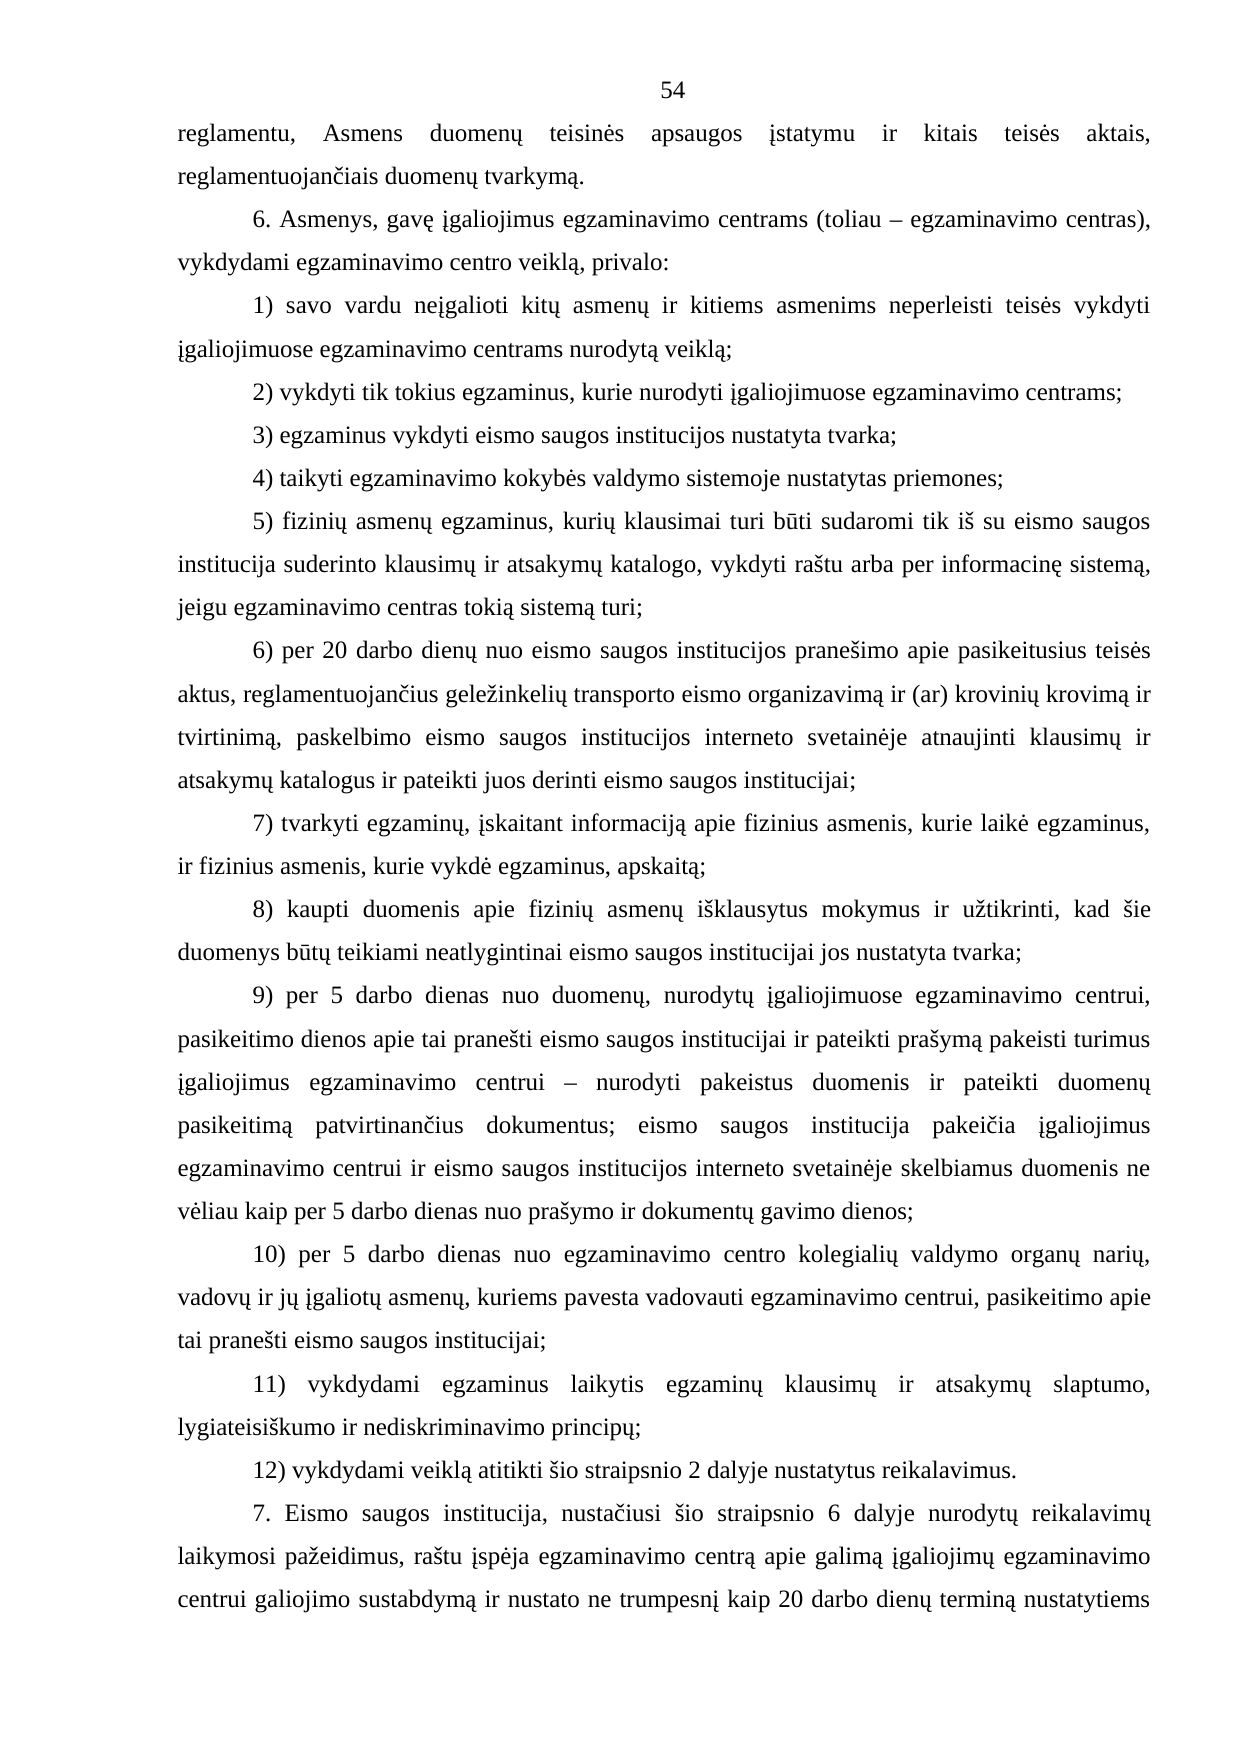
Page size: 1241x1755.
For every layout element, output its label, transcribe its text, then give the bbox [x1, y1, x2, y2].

text 3) egzaminus vykdyti eismo saugos institucijos nustatyta tvarka; [177, 420, 1152, 449]
text 12) vykdydami veiklą atitikti šio straipsnio 2 dalyje nustatytus reikalavimus. [177, 1455, 1152, 1484]
text 2) vykdyti tik tokius egzaminus, kurie nurodyti įgaliojimuose egzaminavimo centrams; [177, 377, 1152, 406]
text reglamentu, Asmens duomenų teisinės apsaugos įstatymu ir kitais teisės aktais, reglamentuojančiais duomenų tvarkymą. [177, 118, 1152, 190]
text 6) per 20 darbo dienų nuo eismo saugos institucijos pranešimo apie pasikeitusius teisės aktus, reglamentuojančius geležinkelių transporto eismo organizavimą ir (ar) krovinių krovimą ir tvirtinimą, paskelbimo eismo saugos institucijos interneto svetainėje atnaujinti klausimų ir atsakymų katalogus ir pateikti juos derinti eismo saugos institucijai; [177, 636, 1152, 794]
text 11) vykdydami egzaminus laikytis egzaminų klausimų ir atsakymų slaptumo, lygiateisiškumo ir nediskriminavimo principų; [177, 1369, 1152, 1441]
text 5) fizinių asmenų egzaminus, kurių klausimai turi būti sudaromi tik iš su eismo saugos institucija suderinto klausimų ir atsakymų katalogo, vykdyti raštu arba per informacinę sistemą, jeigu egzaminavimo centras tokią sistemą turi; [177, 506, 1152, 621]
text 1) savo vardu neįgalioti kitų asmenų ir kitiems asmenims neperleisti teisės vykdyti įgaliojimuose egzaminavimo centrams nurodytą veiklą; [177, 291, 1152, 362]
text 9) per 5 darbo dienas nuo duomenų, nurodytų įgaliojimuose egzaminavimo centrui, pasikeitimo dienos apie tai pranešti eismo saugos institucijai ir pateikti prašymą pakeisti turimus įgaliojimus egzaminavimo centrui – nurodyti pakeistus duomenis ir pateikti duomenų pasikeitimą patvirtinančius dokumentus; eismo saugos institucija pakeičia įgaliojimus egzaminavimo centrui ir eismo saugos institucijos interneto svetainėje skelbiamus duomenis ne vėliau kaip per 5 darbo dienas nuo prašymo ir dokumentų gavimo dienos; [177, 981, 1152, 1225]
text 4) taikyti egzaminavimo kokybės valdymo sistemoje nustatytas priemones; [177, 463, 1152, 492]
text 8) kaupti duomenis apie fizinių asmenų išklausytus mokymus ir užtikrinti, kad šie duomenys būtų teikiami neatlygintinai eismo saugos institucijai jos nustatyta tvarka; [177, 894, 1152, 966]
text 10) per 5 darbo dienas nuo egzaminavimo centro kolegialių valdymo organų narių, vadovų ir jų įgaliotų asmenų, kuriems pavesta vadovauti egzaminavimo centrui, pasikeitimo apie tai pranešti eismo saugos institucijai; [177, 1239, 1152, 1354]
text 6. Asmenys, gavę įgaliojimus egzaminavimo centrams (toliau – egzaminavimo centras), vykdydami egzaminavimo centro veiklą, privalo: [177, 204, 1152, 276]
text 7. Eismo saugos institucija, nustačiusi šio straipsnio 6 dalyje nurodytų reikalavimų laikymosi pažeidimus, raštu įspėja egzaminavimo centrą apie galimą įgaliojimų egzaminavimo centrui galiojimo sustabdymą ir nustato ne trumpesnį kaip 20 darbo dienų terminą nustatytiems [177, 1498, 1152, 1613]
text 7) tvarkyti egzaminų, įskaitant informaciją apie fizinius asmenis, kurie laikė egzaminus, ir fizinius asmenis, kurie vykdė egzaminus, apskaitą; [177, 808, 1152, 880]
